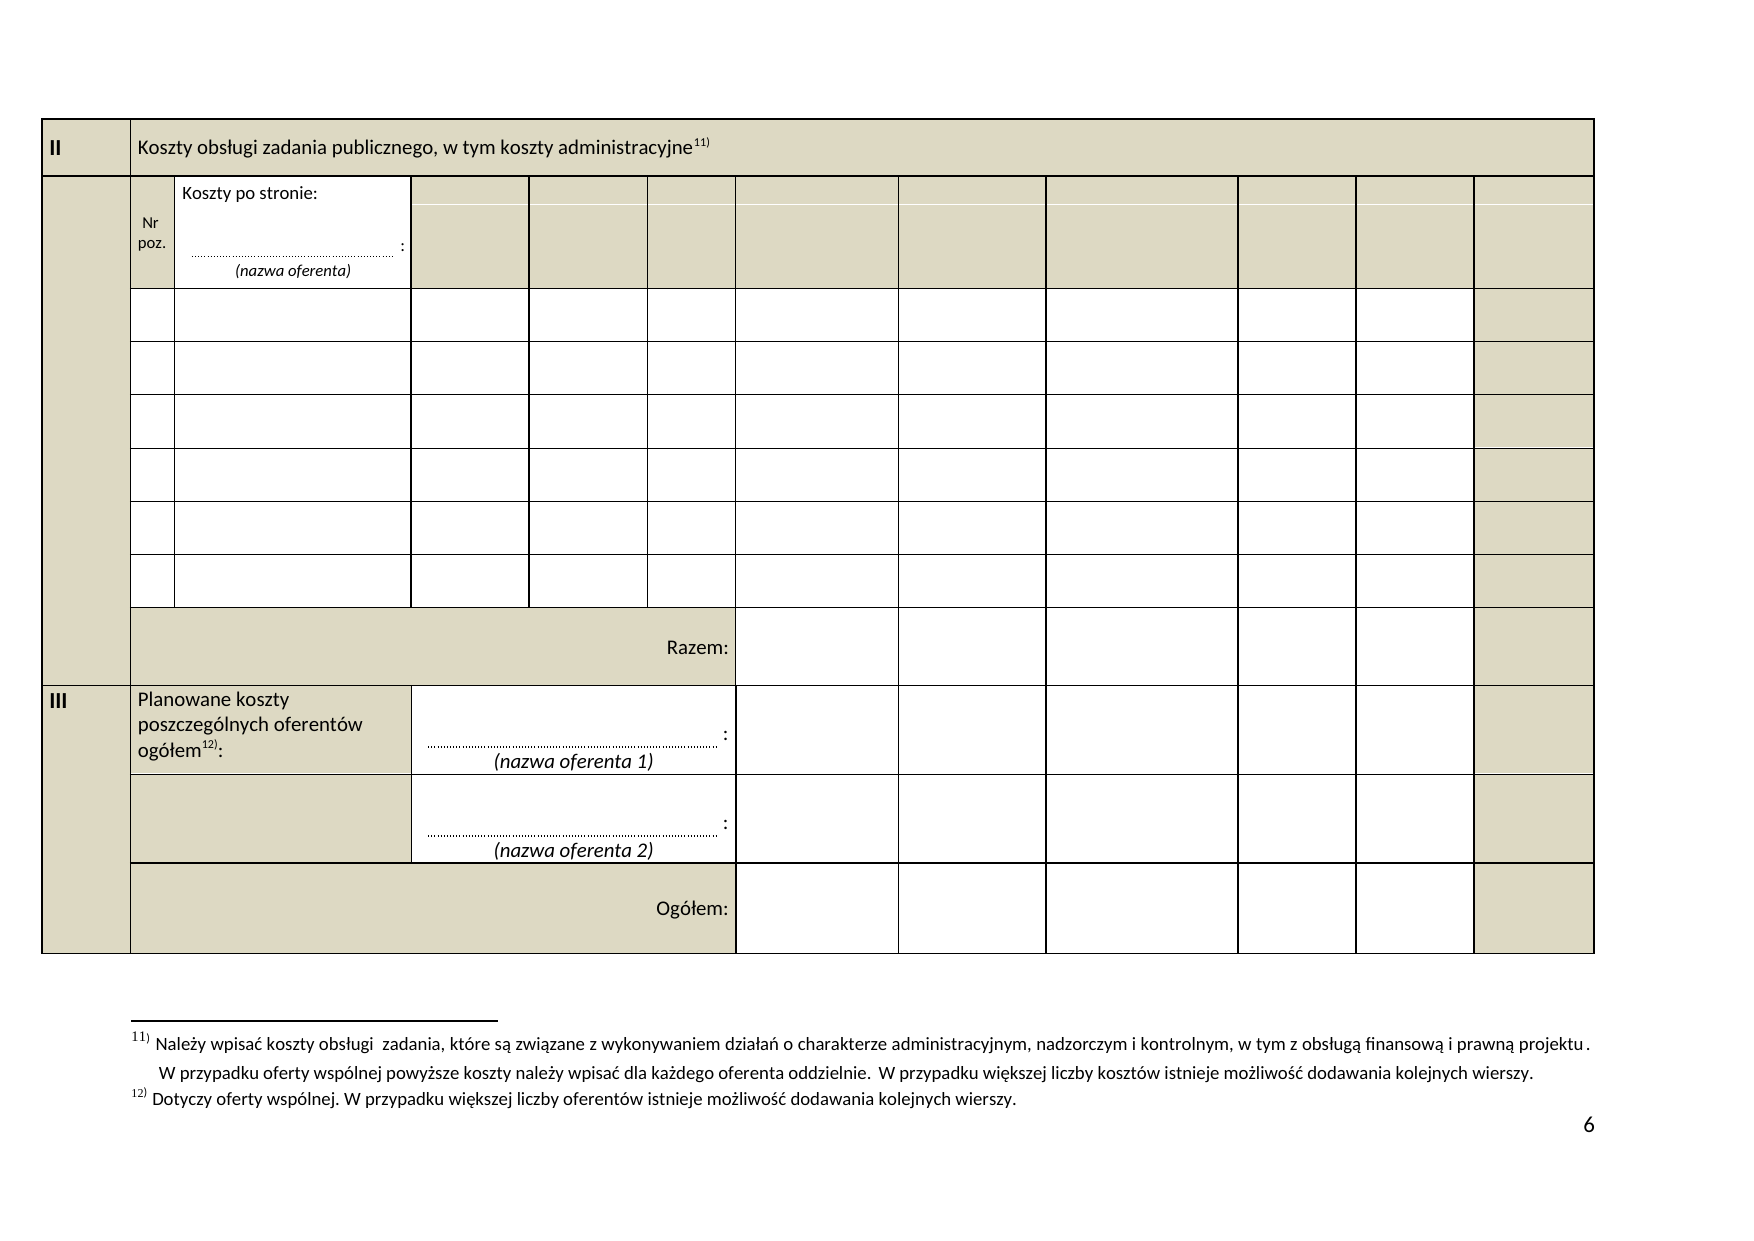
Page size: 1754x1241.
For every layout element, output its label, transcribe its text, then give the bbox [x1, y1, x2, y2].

table_cell [1475, 205, 1593, 256]
table_cell [1047, 864, 1237, 953]
table_cell [412, 342, 528, 394]
table_cell [412, 177, 528, 204]
table_cell [648, 449, 735, 501]
table_cell Ogółem: [131, 864, 735, 953]
table_cell [1239, 502, 1355, 554]
table_cell [530, 555, 647, 607]
table_cell [899, 256, 1045, 288]
table_cell [428, 686, 718, 746]
table_cell Koszty obsługi zadania publicznego, w tym koszty administracyjne) [131, 120, 1593, 175]
table_cell : [718, 775, 735, 835]
table_cell [175, 555, 410, 607]
table_cell (nazwa oferenta 1) [412, 746, 735, 773]
table_cell [1357, 177, 1473, 204]
table_cell [1047, 686, 1237, 773]
table_cell Planowane koszty poszczególnych oferentów ogółem): [131, 686, 411, 773]
table_cell [1357, 502, 1473, 554]
table_cell [131, 775, 411, 862]
table_cell [175, 205, 192, 256]
table_cell [1357, 775, 1473, 862]
table_cell [412, 395, 528, 447]
table_cell : [718, 686, 735, 746]
table_cell [648, 256, 735, 288]
table_cell [1357, 289, 1473, 341]
table_cell [899, 775, 1045, 862]
table_cell III [43, 686, 130, 953]
table_cell [899, 686, 1045, 773]
table_cell [1047, 205, 1237, 256]
table_cell [737, 686, 898, 773]
table_cell [736, 289, 898, 341]
table_cell [1239, 205, 1355, 256]
table_cell [1475, 256, 1593, 288]
table_cell [175, 502, 410, 554]
table_cell [131, 395, 174, 447]
table_cell II [43, 120, 130, 175]
table_cell [1239, 395, 1355, 447]
table_cell [1047, 502, 1237, 554]
table_cell [1475, 502, 1593, 554]
table_cell [1239, 177, 1355, 204]
table_cell [1475, 449, 1593, 501]
table_cell [530, 205, 647, 256]
table_cell (nazwa oferenta 2) [412, 835, 735, 862]
table_cell [1239, 775, 1355, 862]
table_cell [175, 395, 410, 447]
table_cell [648, 177, 735, 204]
table_cell [530, 502, 647, 554]
table_cell [1357, 342, 1473, 394]
table_cell [1357, 205, 1473, 256]
table_cell [736, 342, 898, 394]
table_cell [1239, 608, 1355, 685]
table_cell [412, 502, 528, 554]
table_cell [648, 395, 735, 447]
table_cell [899, 449, 1045, 501]
table_cell [648, 502, 735, 554]
table_cell [530, 289, 647, 341]
table_cell [131, 502, 174, 554]
table_cell [737, 775, 898, 862]
table_cell [412, 289, 528, 341]
table_cell [899, 608, 1045, 685]
table_cell [1357, 555, 1473, 607]
table_cell [1239, 256, 1355, 288]
table_cell [736, 502, 898, 554]
table_cell [736, 395, 898, 447]
table_cell [530, 449, 647, 501]
table_cell [1357, 256, 1473, 288]
table_cell Nr poz. [131, 177, 174, 288]
table_cell [131, 555, 174, 607]
table_cell [648, 205, 735, 256]
table_cell [131, 342, 174, 394]
table_cell [131, 289, 174, 341]
table_cell [1475, 555, 1593, 607]
table_cell [1475, 775, 1593, 862]
table_cell [1357, 395, 1473, 447]
table_cell (nazwa oferenta) [175, 256, 410, 288]
table_cell [736, 205, 898, 256]
table_cell [175, 449, 410, 501]
table_cell [1475, 289, 1593, 341]
table_cell [530, 395, 647, 447]
table_cell Koszty po stronie: [175, 177, 410, 204]
table_cell [736, 608, 898, 685]
table_cell [1239, 289, 1355, 341]
table_cell [736, 177, 898, 204]
table_cell [428, 775, 718, 835]
table_cell [43, 177, 130, 685]
table_cell [412, 555, 528, 607]
table_cell [1239, 342, 1355, 394]
table_cell [1047, 395, 1237, 447]
table_cell [736, 555, 898, 607]
table_cell [1239, 864, 1355, 953]
table_cell [1357, 686, 1473, 773]
table_cell [899, 177, 1045, 204]
table_cell [1047, 289, 1237, 341]
table_cell [899, 205, 1045, 256]
table_cell [1047, 608, 1237, 685]
table_cell [131, 449, 174, 501]
table_cell [1475, 608, 1593, 685]
table_cell [412, 775, 428, 835]
table_cell [1047, 449, 1237, 501]
table_cell [736, 449, 898, 501]
table_cell [1357, 608, 1473, 685]
table_cell [412, 256, 528, 288]
table_cell [1239, 555, 1355, 607]
table_cell [175, 342, 410, 394]
table_cell [1047, 342, 1237, 394]
table_cell [1047, 256, 1237, 288]
table_cell [899, 555, 1045, 607]
table_cell [1475, 177, 1593, 204]
table_cell [899, 502, 1045, 554]
table_cell [1239, 449, 1355, 501]
table_cell [530, 177, 647, 204]
table_cell [192, 205, 393, 256]
table_cell [1475, 342, 1593, 394]
table_cell [648, 342, 735, 394]
table_cell [737, 864, 898, 953]
table_cell [412, 449, 528, 501]
table_cell [1047, 177, 1237, 204]
table_cell [648, 289, 735, 341]
table_cell : [393, 205, 410, 256]
table_cell [412, 205, 528, 256]
table_cell [1357, 449, 1473, 501]
table_cell [1047, 555, 1237, 607]
table_cell [899, 864, 1045, 953]
table_cell [530, 256, 647, 288]
table_cell [175, 289, 410, 341]
table_cell [1475, 395, 1593, 447]
table_cell [530, 342, 647, 394]
table_cell Razem: [131, 608, 735, 685]
table_cell [1047, 775, 1237, 862]
table_cell [1357, 864, 1473, 953]
table_cell [899, 289, 1045, 341]
table_cell [648, 555, 735, 607]
table_cell [412, 686, 428, 746]
table_cell [899, 395, 1045, 447]
table_cell [1475, 864, 1593, 953]
table_cell [736, 256, 898, 288]
table_cell [1475, 686, 1593, 773]
table_cell [1239, 686, 1355, 773]
table_cell [899, 342, 1045, 394]
